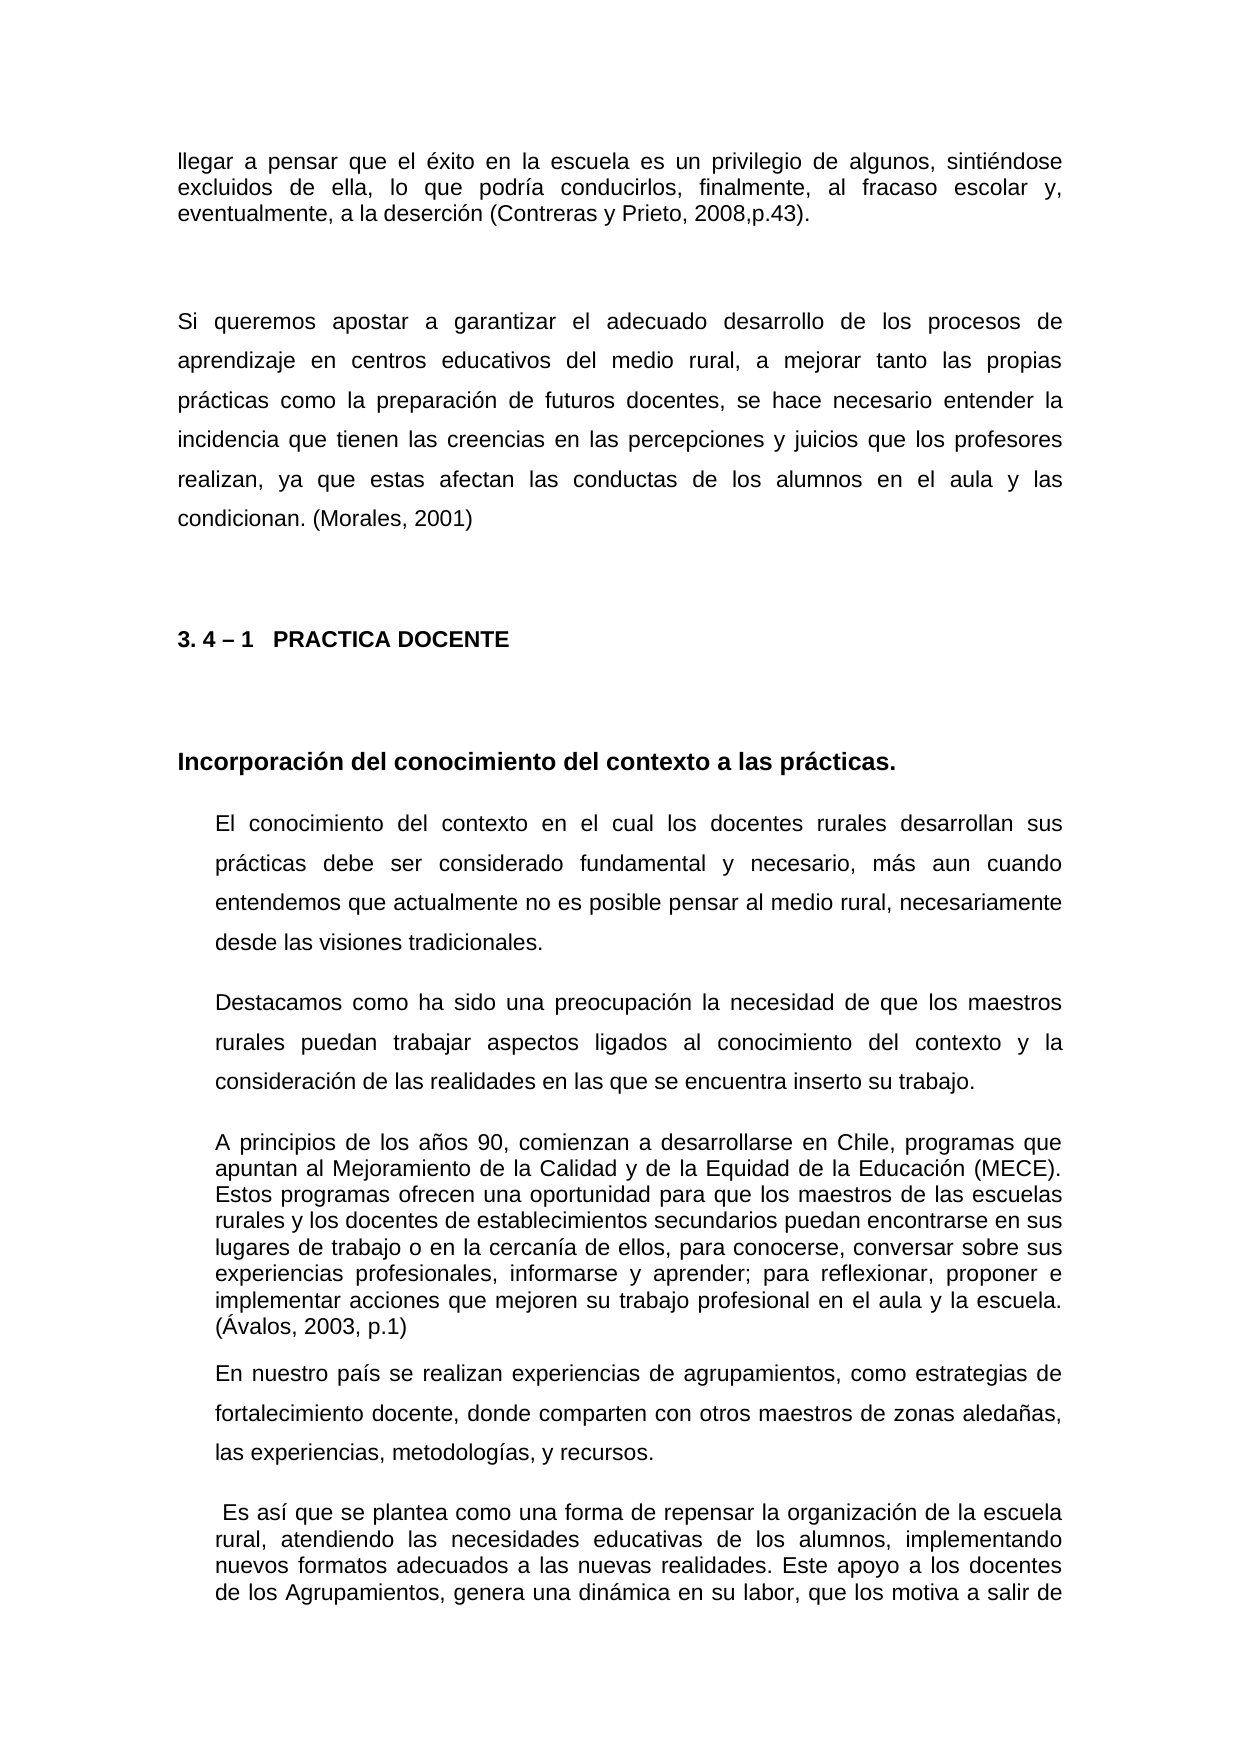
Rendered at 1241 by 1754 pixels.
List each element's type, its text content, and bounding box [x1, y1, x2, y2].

text llegar a pensar que el éxito en la escuela es un privilegio de algunos, sintiéndose excluidos de ella, lo que podría conducirlos, finalmente, al fracaso escolar y, eventualmente, a la deserción (Contreras y Prieto, 2008,p.43). [177, 148, 1063, 227]
text En nuestro país se realizan experiencias de agrupamientos, como estrategias de fortalecimiento docente, donde comparten con otros maestros de zonas aledañas, las experiencias, metodologías, y recursos. [215, 1360, 1063, 1465]
text A principios de los años 90, comienzan a desarrollarse en Chile, programas que apuntan al Mejoramiento de la Calidad y de la Equidad de la Educación (MECE). Estos programas ofrecen una oportunidad para que los maestros de las escuelas rurales y los docentes de establecimientos secundarios puedan encontrarse en sus lugares de trabajo o en la cercanía de ellos, para conocerse, conversar sobre sus experiencias profesionales, informarse y aprender; para reflexionar, proponer e implementar acciones que mejoren su trabajo profesional en el aula y la escuela.(Ávalos, 2003, p.1) [215, 1128, 1063, 1339]
text Si queremos apostar a garantizar el adecuado desarrollo de los procesos de aprendizaje en centros educativos del medio rural, a mejorar tanto las propias prácticas como la preparación de futuros docentes, se hace necesario entender la incidencia que tienen las creencias en las percepciones y juicios que los profesores realizan, ya que estas afectan las conductas de los alumnos en el aula y las condicionan. (Morales, 2001) [177, 308, 1063, 532]
text El conocimiento del contexto en el cual los docentes rurales desarrollan sus prácticas debe ser considerado fundamental y necesario, más aun cuando entendemos que actualmente no es posible pensar al medio rural, necesariamente desde las visiones tradicionales. [215, 810, 1063, 955]
text Destacamos como ha sido una preocupación la necesidad de que los maestros rurales puedan trabajar aspectos ligados al conocimiento del contexto y la consideración de las realidades en las que se encuentra inserto su trabajo. [215, 989, 1063, 1094]
text 3. 4 – 1 PRACTICA DOCENTE [177, 626, 1063, 652]
text Incorporación del conocimiento del contexto a las prácticas. [177, 746, 1063, 775]
text Es así que se plantea como una forma de repensar la organización de la escuela rural, atendiendo las necesidades educativas de los alumnos, implementando nuevos formatos adecuados a las nuevas realidades. Este apoyo a los docentes de los Agrupamientos, genera una dinámica en su labor, que los motiva a salir de [215, 1499, 1063, 1605]
